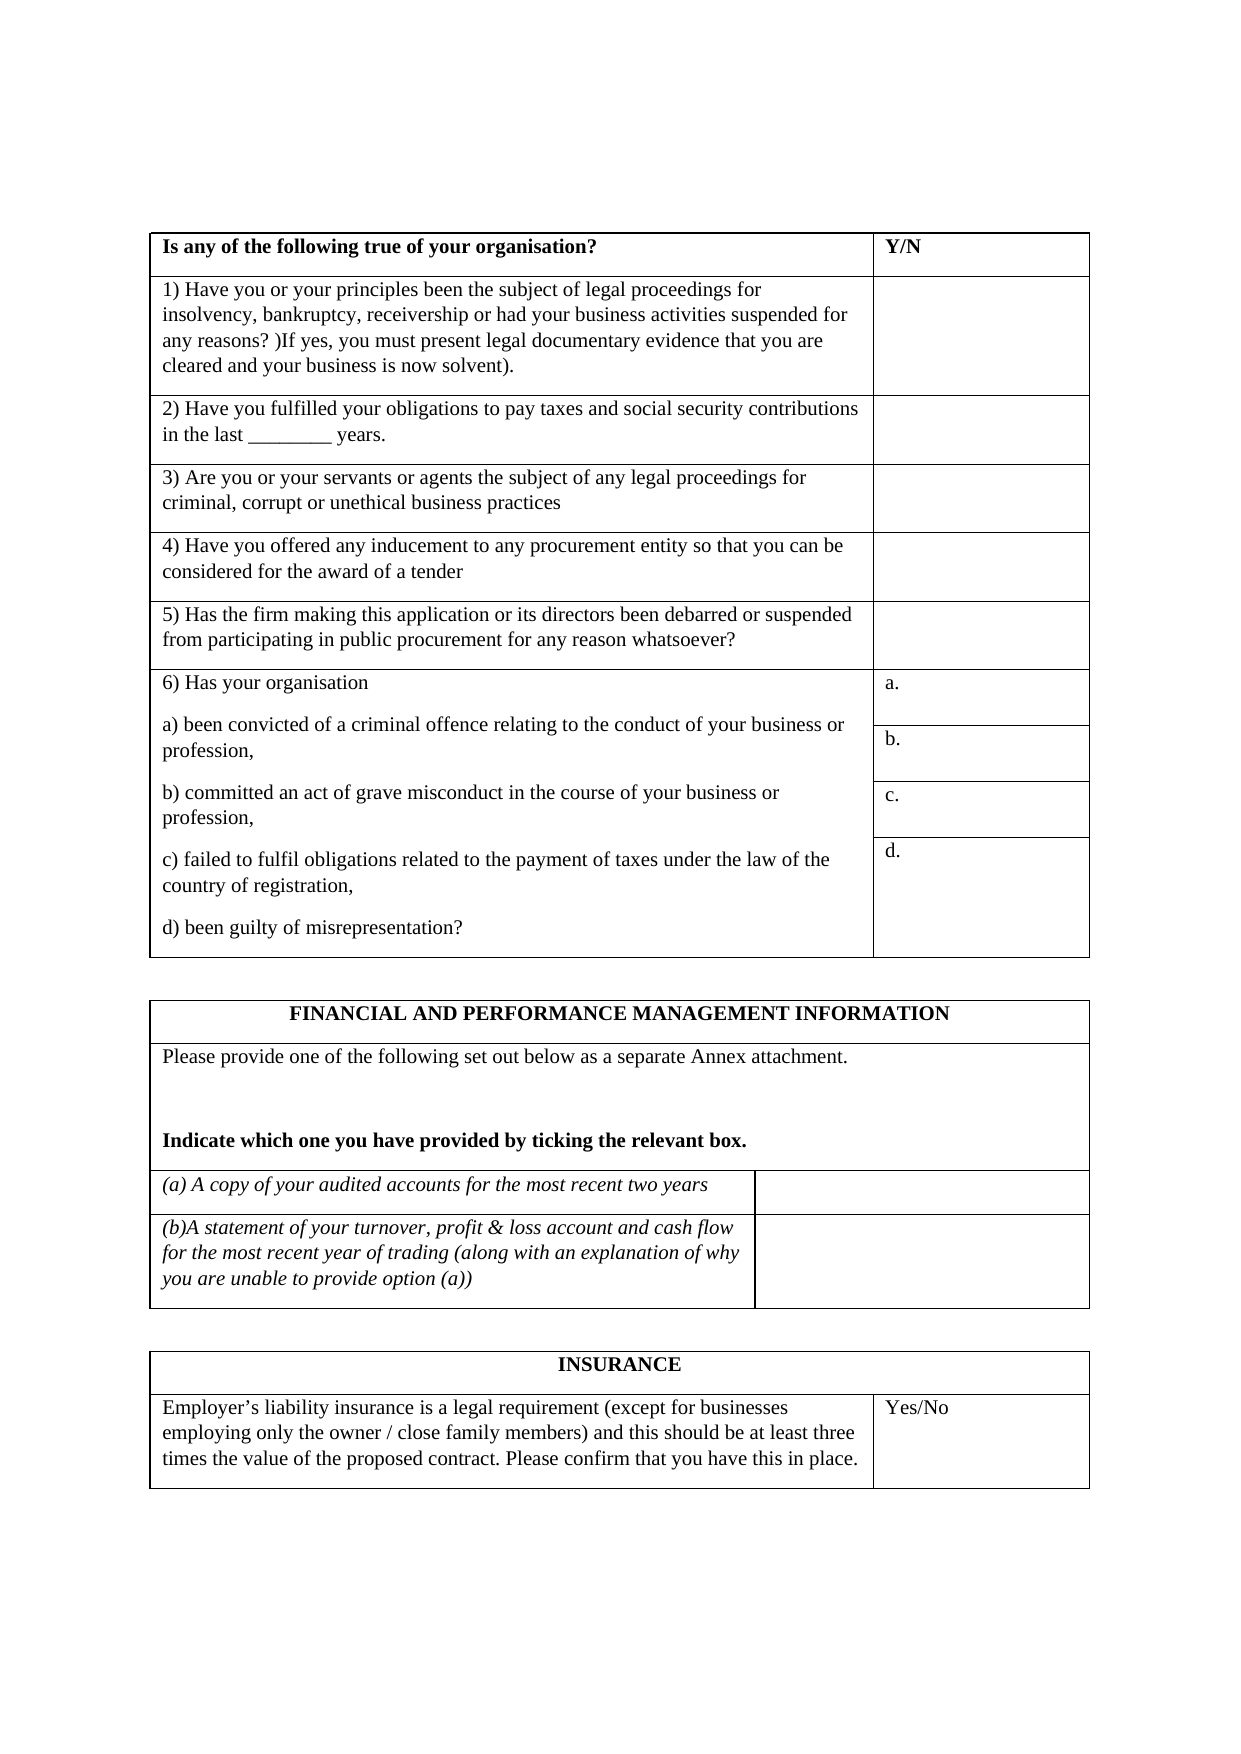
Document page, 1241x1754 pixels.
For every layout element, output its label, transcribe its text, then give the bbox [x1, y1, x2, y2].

table_cell a. [874, 670, 1089, 725]
table_cell [874, 533, 1089, 601]
table_cell d. [874, 838, 1089, 957]
table_cell 6) Has your organisation a) been convicted of a criminal offence relating to the conduct of your business or profession, b) committed an act of grave misconduct in the course of your business or profession, c) failed to fulfil obligations related to the payment of taxes under the law of the country of registration, d) been guilty of misrepresentation? [151, 670, 873, 957]
table_header FINANCIAL AND PERFORMANCE MANAGEMENT INFORMATION [151, 1001, 1089, 1043]
table_header INSURANCE [151, 1352, 1089, 1394]
table_cell [874, 277, 1089, 395]
table_cell c. [874, 782, 1089, 837]
table_header Is any of the following true of your organisation? [151, 234, 873, 276]
table_cell 3) Are you or your servants or agents the subject of any legal proceedings for criminal, corrupt or unethical business practices [151, 465, 873, 532]
table_cell 1) Have you or your principles been the subject of legal proceedings for insolvency, bankruptcy, receivership or had your business activities suspended for any reasons? )If yes, you must present legal documentary evidence that you are cleared and your business is now solvent). [151, 277, 873, 395]
table_cell [756, 1171, 1089, 1213]
table_cell 2) Have you fulfilled your obligations to pay taxes and social security contributions in the last ________ years. [151, 396, 873, 463]
table_cell 5) Has the firm making this application or its directors been debarred or suspended from participating in public procurement for any reason whatsoever? [151, 602, 873, 669]
table_cell [874, 602, 1089, 669]
table_cell (b)A statement of your turnover, profit & loss account and cash flow for the most recent year of trading (along with an explanation of why you are unable to provide option (a)) [151, 1215, 754, 1307]
table_cell [756, 1215, 1089, 1307]
table_cell Employer’s liability insurance is a legal requirement (except for businesses employing only the owner / close family members) and this should be at least three times the value of the proposed contract. Please confirm that you have this in place. [151, 1395, 873, 1488]
table_cell 4) Have you offered any inducement to any procurement entity so that you can be considered for the award of a tender [151, 533, 873, 601]
table_cell b. [874, 726, 1089, 781]
table_cell Please provide one of the following set out below as a separate Annex attachment. Indicate which one you have provided by ticking the relevant box. [151, 1044, 1089, 1170]
table_cell (a) A copy of your audited accounts for the most recent two years [151, 1171, 754, 1213]
table_cell [874, 396, 1089, 463]
table_header Y/N [874, 234, 1089, 276]
table_cell [874, 465, 1089, 532]
table_cell Yes/No [874, 1395, 1089, 1488]
